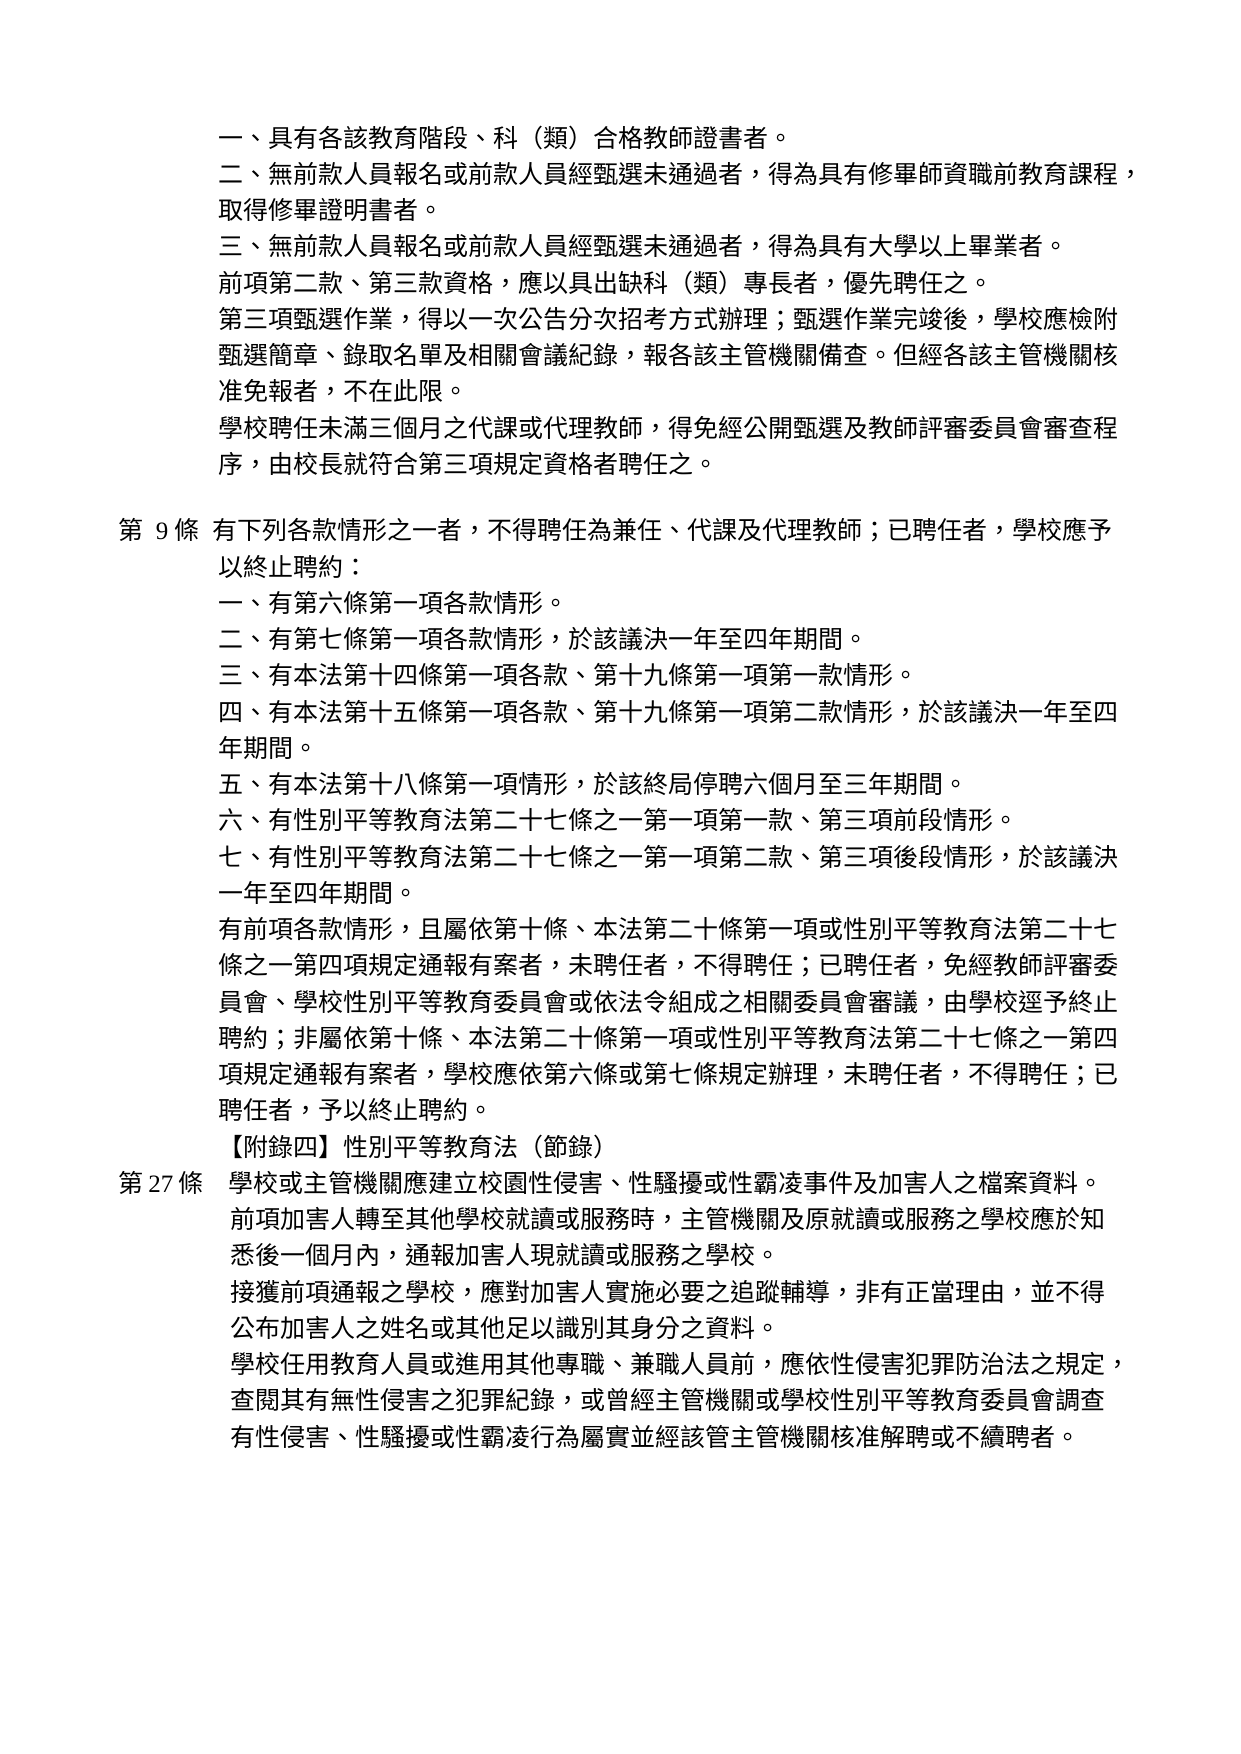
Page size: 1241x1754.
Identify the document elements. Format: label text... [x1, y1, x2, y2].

text 四、有本法第十五條第一項各款、第十九條第一項第二款情形，於該議決一年至四年期間。 [218, 692, 1122, 764]
text 六、有性別平等教育法第二十七條之一第一項第一款、第三項前段情形。 [118, 801, 1122, 837]
text 【附錄四】性別平等教育法（節錄） [218, 1127, 1122, 1163]
text 三、有本法第十四條第一項各款、第十九條第一項第一款情形。 [118, 656, 1122, 692]
text 二、有第七條第一項各款情形，於該議決一年至四年期間。 [118, 619, 1122, 656]
text 三、無前款人員報名或前款人員經甄選未通過者，得為具有大學以上畢業者。 [118, 227, 1122, 263]
text 一、具有各該教育階段、科（類）合格教師證書者。 [118, 118, 1122, 154]
text 前項第二款、第三款資格，應以具出缺科（類）專長者，優先聘任之。 [118, 263, 1122, 299]
text 第三項甄選作業，得以一次公告分次招考方式辦理；甄選作業完竣後，學校應檢附甄選簡章、錄取名單及相關會議紀錄，報各該主管機關備查。但經各該主管機關核准免報者，不在此限。 [218, 299, 1122, 408]
text 學校聘任未滿三個月之代課或代理教師，得免經公開甄選及教師評審委員會審查程序，由校長就符合第三項規定資格者聘任之。 [218, 408, 1122, 481]
text 第 9 條 有下列各款情形之一者，不得聘任為兼任、代課及代理教師；已聘任者，學校應予以終止聘約： [118, 511, 1122, 583]
text 五、有本法第十八條第一項情形，於該終局停聘六個月至三年期間。 [118, 764, 1122, 801]
text 第27條 學校或主管機關應建立校園性侵害、性騷擾或性霸凌事件及加害人之檔案資料。 [118, 1163, 1122, 1199]
text 接獲前項通報之學校，應對加害人實施必要之追蹤輔導，非有正當理由，並不得公布加害人之姓名或其他足以識別其身分之資料。 [230, 1272, 1122, 1344]
text 一、有第六條第一項各款情形。 [118, 583, 1122, 619]
text 有前項各款情形，且屬依第十條、本法第二十條第一項或性別平等教育法第二十七條之一第四項規定通報有案者，未聘任者，不得聘任；已聘任者，免經教師評審委員會、學校性別平等教育委員會或依法令組成之相關委員會審議，由學校逕予終止聘約；非屬依第十條、本法第二十條第一項或性別平等教育法第二十七條之一第四項規定通報有案者，學校應依第六條或第七條規定辦理，未聘任者，不得聘任；已聘任者，予以終止聘約。 [218, 909, 1122, 1127]
text 前項加害人轉至其他學校就讀或服務時，主管機關及原就讀或服務之學校應於知悉後一個月內，通報加害人現就讀或服務之學校。 [230, 1199, 1122, 1272]
text 學校任用教育人員或進用其他專職、兼職人員前，應依性侵害犯罪防治法之規定，查閱其有無性侵害之犯罪紀錄，或曾經主管機關或學校性別平等教育委員會調查有性侵害、性騷擾或性霸凌行為屬實並經該管主管機關核准解聘或不續聘者。 [230, 1344, 1122, 1453]
text 二、無前款人員報名或前款人員經甄選未通過者，得為具有修畢師資職前教育課程，取得修畢證明書者。 [218, 154, 1122, 227]
text 七、有性別平等教育法第二十七條之一第一項第二款、第三項後段情形，於該議決一年至四年期間。 [218, 837, 1122, 909]
